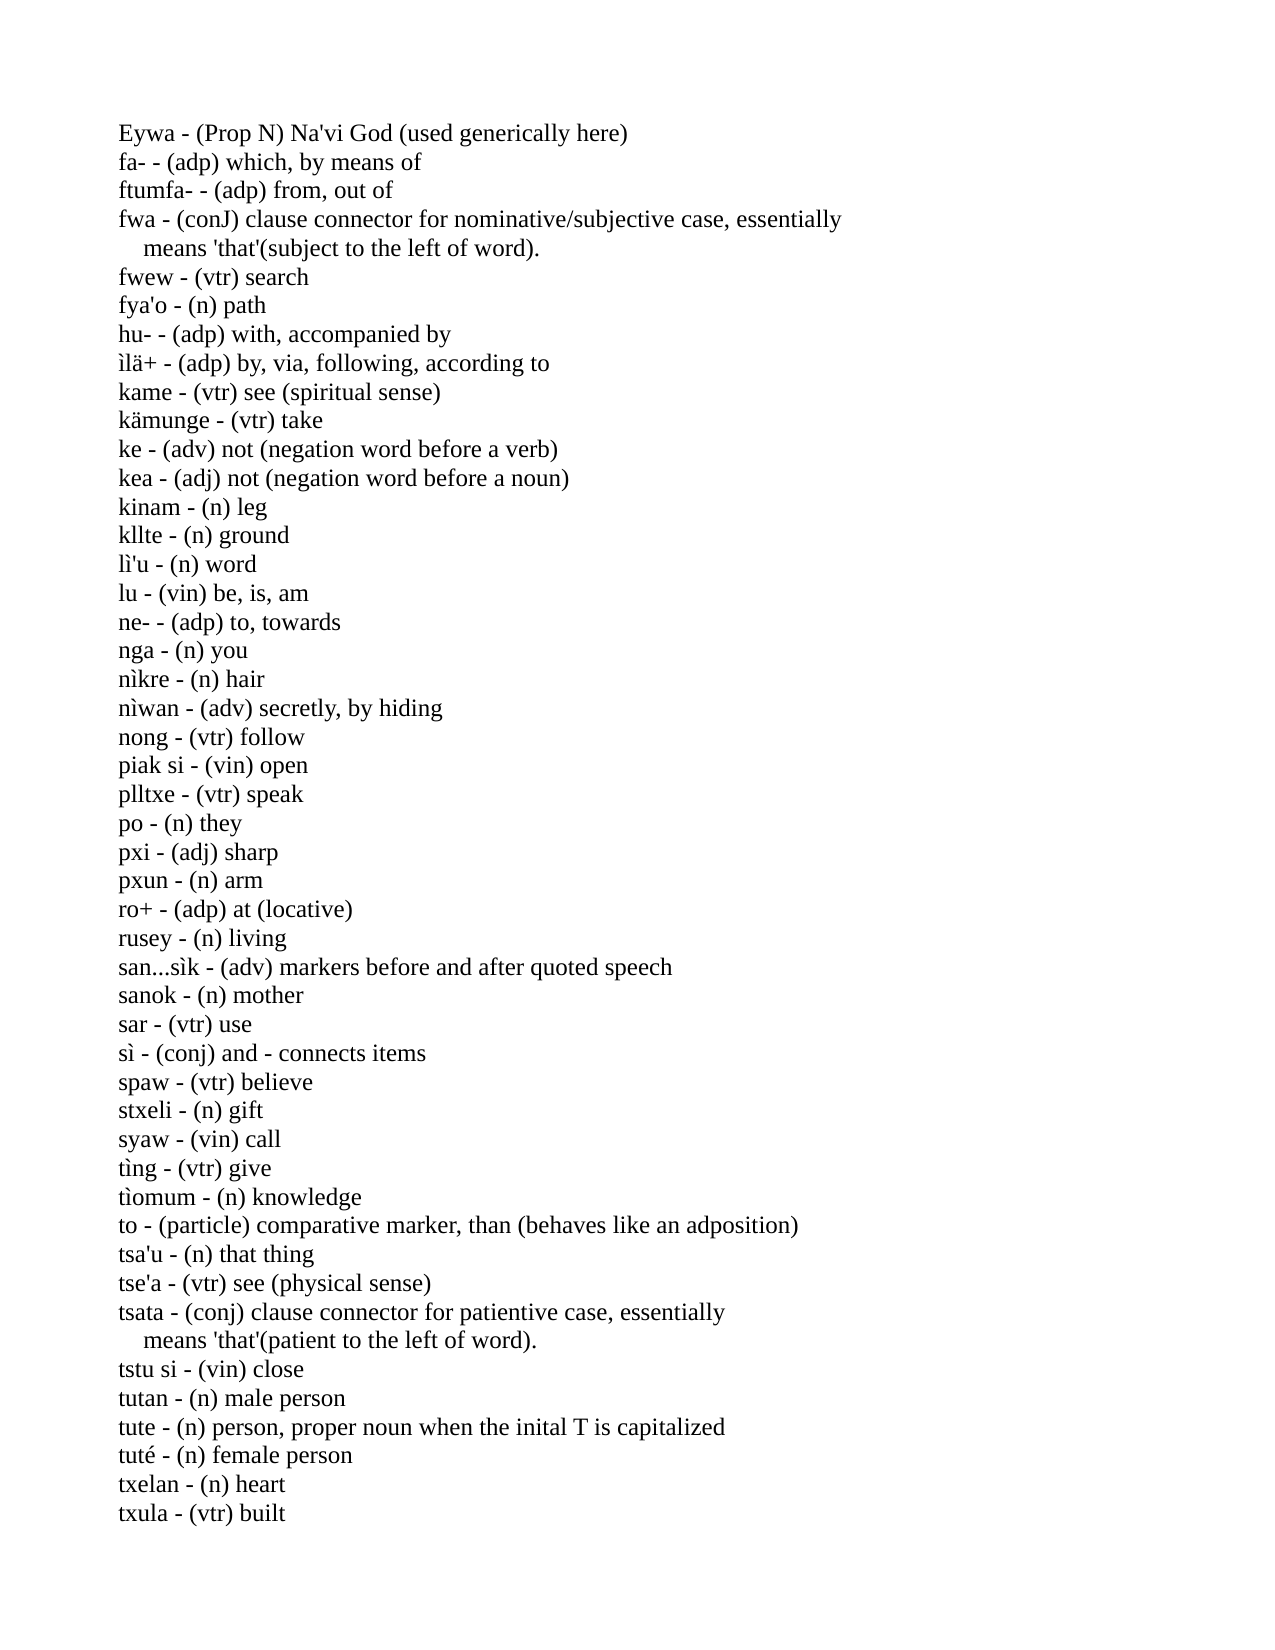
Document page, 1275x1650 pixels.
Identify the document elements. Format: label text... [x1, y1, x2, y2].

text lu - (vin) be, is, am [118, 578, 1157, 607]
text nìwan - (adv) secretly, by hiding [118, 693, 1157, 722]
text syaw - (vin) call [118, 1124, 1157, 1153]
text stxeli - (n) gift [118, 1096, 1157, 1124]
text txula - (vtr) built [118, 1498, 1157, 1527]
text tse'a - (vtr) see (physical sense) [118, 1268, 1157, 1297]
text pxun - (n) arm [118, 866, 1157, 894]
text tìomum - (n) knowledge [118, 1182, 1157, 1211]
text tute - (n) person, proper noun when the inital T is capitalized [118, 1412, 1157, 1441]
text hu- - (adp) with, accompanied by [118, 319, 1157, 348]
text tìng - (vtr) give [118, 1153, 1157, 1182]
text nong - (vtr) follow [118, 722, 1157, 751]
text tutan - (n) male person [118, 1383, 1157, 1412]
text tsata - (conj) clause connector for patientive case, essentially [118, 1297, 1157, 1326]
text piak si - (vin) open [118, 751, 1157, 779]
text ke - (adv) not (negation word before a verb) [118, 434, 1157, 463]
text tsa'u - (n) that thing [118, 1239, 1157, 1268]
text nga - (n) you [118, 636, 1157, 664]
text sanok - (n) mother [118, 981, 1157, 1009]
text kame - (vtr) see (spiritual sense) [118, 377, 1157, 406]
text kinam - (n) leg [118, 492, 1157, 521]
text kämunge - (vtr) take [118, 406, 1157, 434]
text kllte - (n) ground [118, 521, 1157, 549]
text po - (n) they [118, 808, 1157, 837]
text nìkre - (n) hair [118, 664, 1157, 693]
text txelan - (n) heart [118, 1469, 1157, 1498]
text ftumfa- - (adp) from, out of [118, 176, 1157, 204]
text fa- - (adp) which, by means of [118, 147, 1157, 176]
text fya'o - (n) path [118, 291, 1157, 319]
text pxi - (adj) sharp [118, 837, 1157, 866]
text spaw - (vtr) believe [118, 1067, 1157, 1096]
text lì'u - (n) word [118, 549, 1157, 578]
text san...sìk - (adv) markers before and after quoted speech [118, 952, 1157, 981]
text kea - (adj) not (negation word before a noun) [118, 463, 1157, 492]
text means 'that'(patient to the left of word). [118, 1326, 1157, 1354]
text Eywa - (Prop N) Na'vi God (used generically here) [118, 118, 1157, 147]
text plltxe - (vtr) speak [118, 779, 1157, 808]
text ne- - (adp) to, towards [118, 607, 1157, 636]
text ro+ - (adp) at (locative) [118, 894, 1157, 923]
text rusey - (n) living [118, 923, 1157, 952]
text to - (particle) comparative marker, than (behaves like an adposition) [118, 1211, 1157, 1239]
text tuté - (n) female person [118, 1441, 1157, 1469]
text sar - (vtr) use [118, 1009, 1157, 1038]
text ìlä+ - (adp) by, via, following, according to [118, 348, 1157, 377]
text tstu si - (vin) close [118, 1354, 1157, 1383]
text means 'that'(subject to the left of word). [118, 233, 1157, 262]
text fwew - (vtr) search [118, 262, 1157, 291]
text sì - (conj) and - connects items [118, 1038, 1157, 1067]
text fwa - (conJ) clause connector for nominative/subjective case, essentially [118, 204, 1157, 233]
